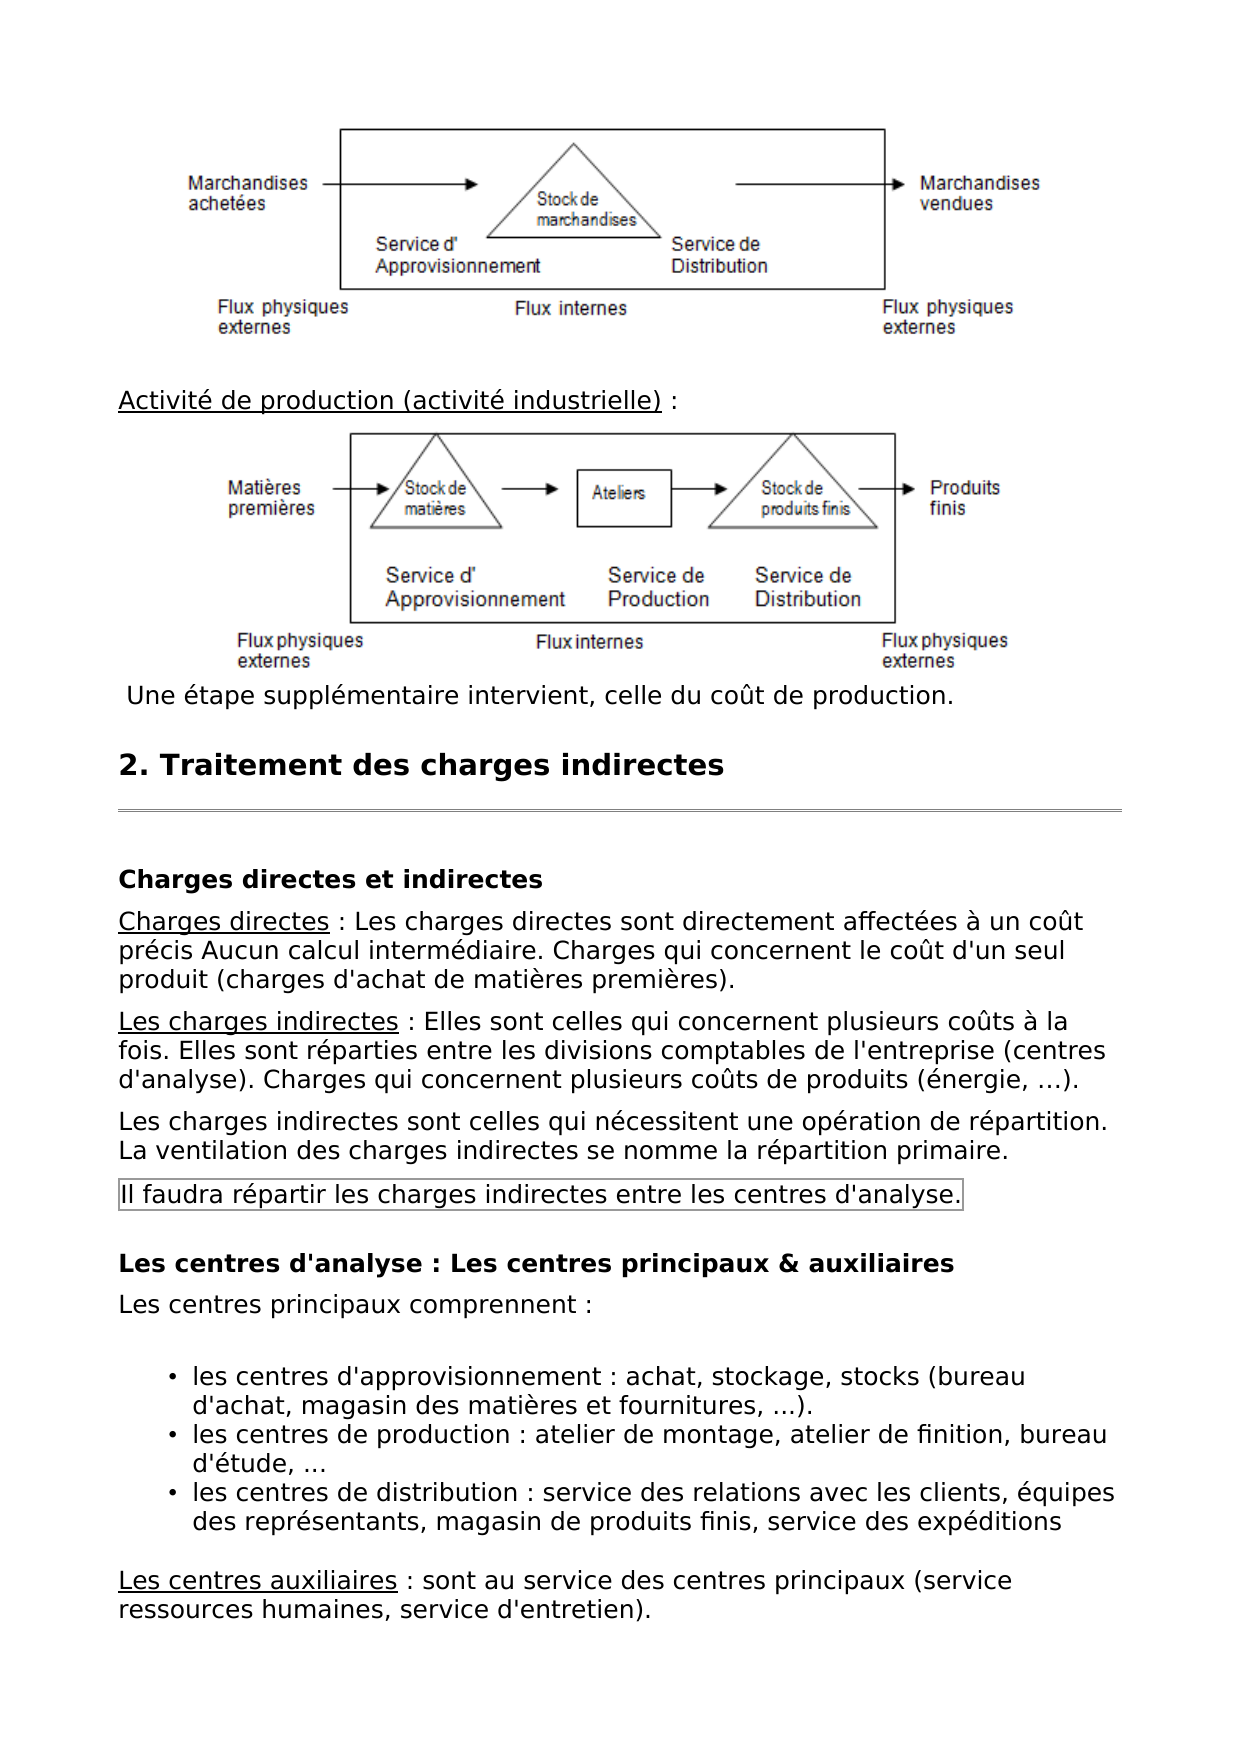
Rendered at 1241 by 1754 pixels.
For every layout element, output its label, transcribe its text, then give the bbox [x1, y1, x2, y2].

text [964, 1178, 1122, 1211]
subtitle 2. Traitement des charges indirectes [118, 748, 1122, 782]
subtitle Les centres d'analyse : Les centres principaux & auxiliaires [118, 1249, 1122, 1278]
list les centres d'approvisionnement : achat, stockage, stocks (bureau d'achat, magasin des matières et fournitures, ...). [177, 1362, 1122, 1420]
list les centres de production : atelier de montage, atelier de finition, bureau d'étude, ... [177, 1420, 1122, 1478]
text Les charges indirectes sont celles qui nécessitent une opération de répartition. La ventilation des charges indirectes se nomme la répartition primaire. [118, 1107, 1122, 1166]
text Les centres principaux comprennent : [118, 1291, 1122, 1320]
picture [182, 118, 1058, 345]
list les centres de distribution : service des relations avec les clients, équipes des représentants, magasin de produits finis, service des expéditions [177, 1478, 1122, 1537]
text Il faudra répartir les charges indirectes entre les centres d'analyse. [120, 1180, 962, 1209]
text Activité de production (activité industrielle) : [118, 386, 1122, 416]
subtitle Charges directes et indirectes [118, 866, 1122, 895]
text Les charges indirectes : Elles sont celles qui concernent plusieurs coûts à la fois. Elles sont réparties entre les divisions comptables de l'entreprise (centres d'analyse). Charges qui concernent plusieurs coûts de produits (énergie, …). [118, 1007, 1122, 1095]
text Charges directes : Les charges directes sont directement affectées à un coût précis Aucun calcul intermédiaire. Charges qui concernent le coût d'un seul produit (charges d'achat de matières premières). [118, 907, 1122, 995]
picture [214, 428, 1026, 682]
text Les centres auxiliaires : sont au service des centres principaux (service ressources humaines, service d'entretien). [118, 1566, 1122, 1624]
text Une étape supplémentaire intervient, celle du coût de production. [118, 428, 1122, 710]
